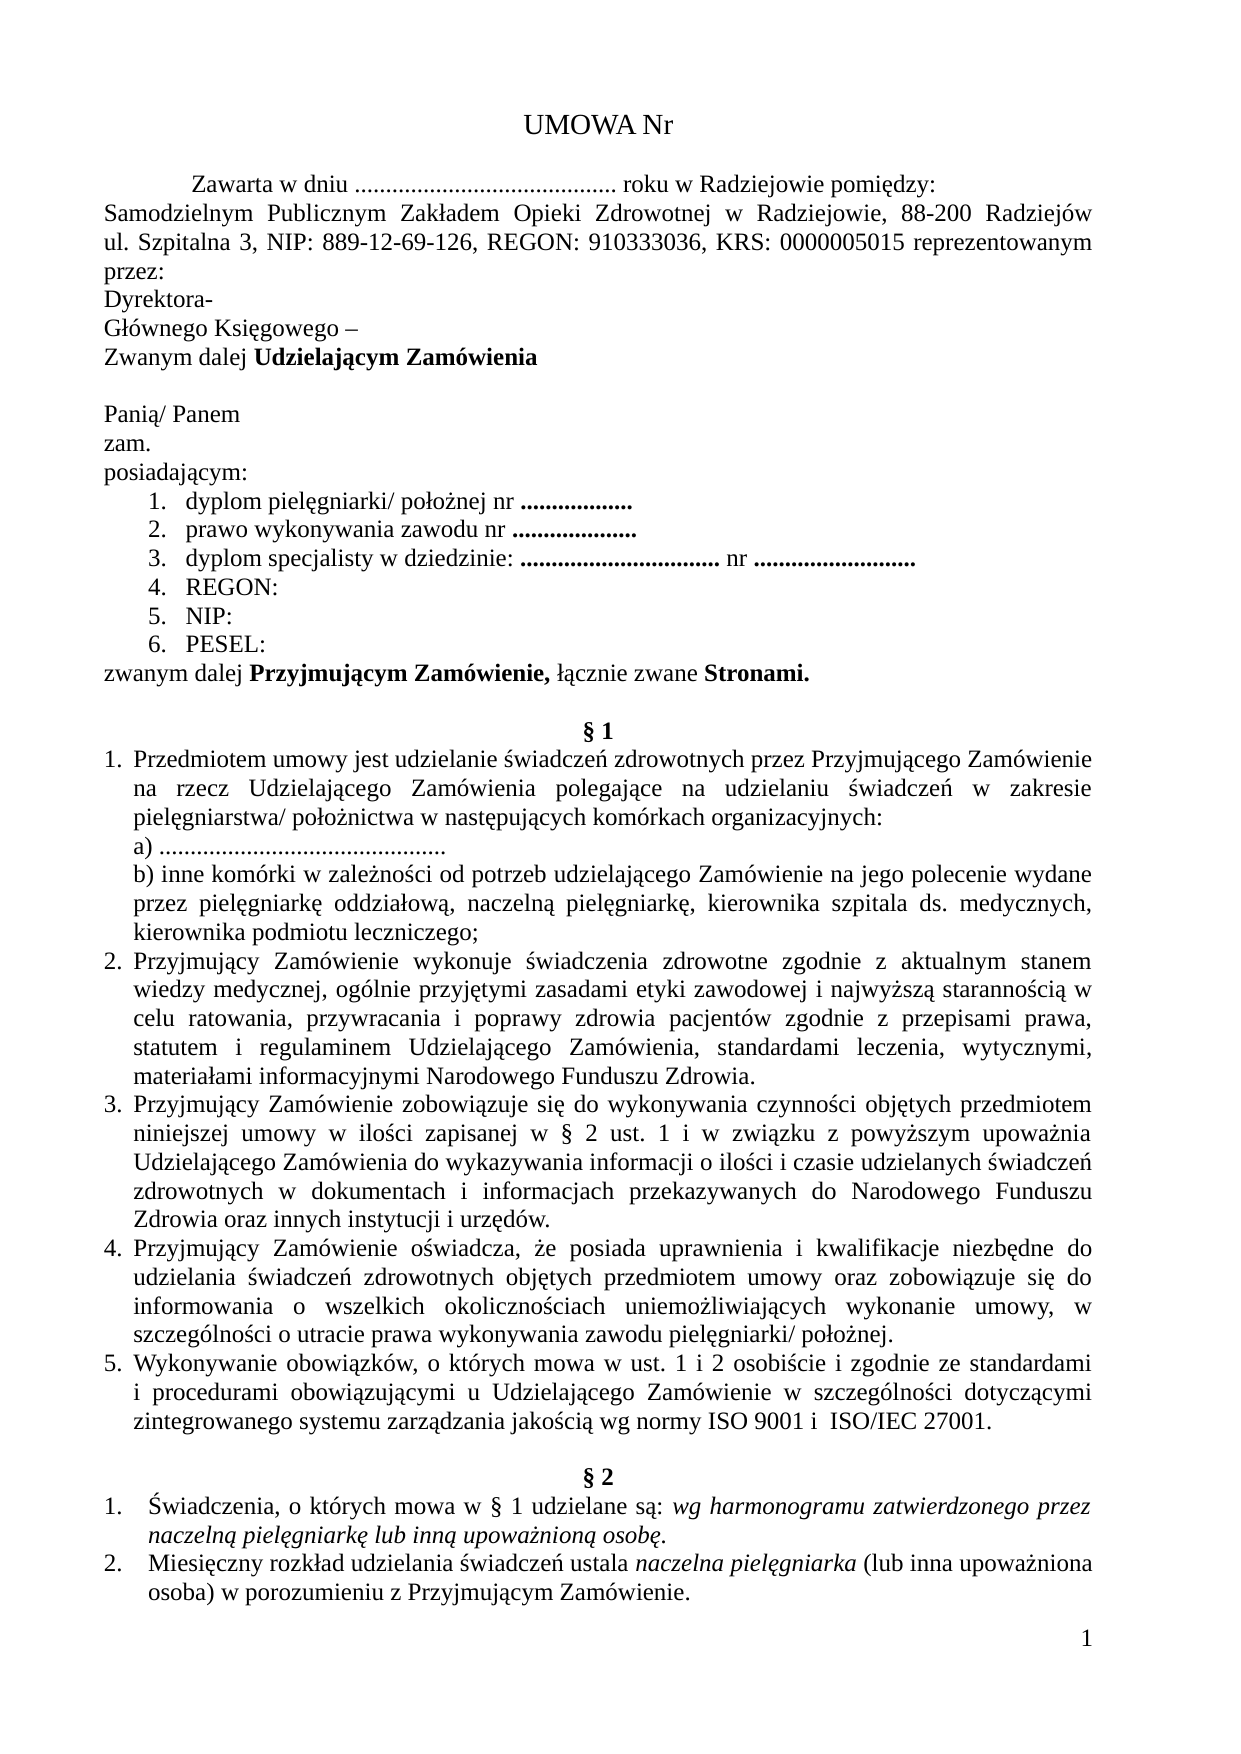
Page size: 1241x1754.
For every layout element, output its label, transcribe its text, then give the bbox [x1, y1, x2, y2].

text posiadającym: [103, 457, 1093, 486]
text a) .............................................. [133, 831, 1093, 859]
text § 2 [103, 1462, 1093, 1491]
list Przyjmujący Zamówienie zobowiązuje się do wykonywania czynności objętych przedmiotem niniejszej umowy w ilości zapisanej w § 2 ust. 1 i w związku z powyższym upoważnia Udzielającego Zamówienia do wykazywania informacji o ilości i czasie udzielanych świadczeń zdrowotnych w dokumentach i informacjach przekazywanych do Narodowego Funduszu Zdrowia oraz innych instytucji i urzędów. [103, 1089, 1093, 1233]
list REGON: [148, 572, 1093, 601]
list PESEL: [148, 629, 1093, 658]
list Świadczenia, o których mowa w § 1 udzielane są: wg harmonogramu zatwierdzonego przez naczelną pielęgniarkę lub inną upoważnioną osobę. [103, 1491, 1093, 1548]
text Zwanym dalej Udzielającym Zamówienia [103, 342, 1093, 371]
text Dyrektora- [103, 284, 1093, 313]
list Przyjmujący Zamówienie wykonuje świadczenia zdrowotne zgodnie z aktualnym stanem wiedzy medycznej, ogólnie przyjętymi zasadami etyki zawodowej i najwyższą starannością w celu ratowania, przywracania i poprawy zdrowia pacjentów zgodnie z przepisami prawa, statutem i regulaminem Udzielającego Zamówienia, standardami leczenia, wytycznymi, materiałami informacyjnymi Narodowego Funduszu Zdrowia. [103, 946, 1093, 1089]
list Przedmiotem umowy jest udzielanie świadczeń zdrowotnych przez Przyjmującego Zamówienie na rzecz Udzielającego Zamówienia polegające na udzielaniu świadczeń w zakresie pielęgniarstwa/ położnictwa w następujących komórkach organizacyjnych: [103, 744, 1093, 831]
list Miesięczny rozkład udzielania świadczeń ustala naczelna pielęgniarka (lub inna upoważniona osoba) w porozumieniu z Przyjmującym Zamówienie. [103, 1548, 1093, 1606]
text Samodzielnym Publicznym Zakładem Opieki Zdrowotnej w Radziejowie, 88-200 Radziejów ul. Szpitalna 3, NIP: 889-12-69-126, REGON: 910333036, KRS: 0000005015 reprezentowanym przez: [103, 198, 1093, 284]
list Przyjmujący Zamówienie oświadcza, że posiada uprawnienia i kwalifikacje niezbędne do udzielania świadczeń zdrowotnych objętych przedmiotem umowy oraz zobowiązuje się do informowania o wszelkich okolicznościach uniemożliwiających wykonanie umowy, w szczególności o utracie prawa wykonywania zawodu pielęgniarki/ położnej. [103, 1233, 1093, 1348]
text Głównego Księgowego – [103, 313, 1093, 342]
subtitle UMOWA Nr [103, 107, 1093, 141]
list NIP: [148, 601, 1093, 629]
list dyplom specjalisty w dziedzinie: ................................ nr .......................... [148, 543, 1093, 572]
list dyplom pielęgniarki/ położnej nr .................. [148, 486, 1093, 514]
text Zawarta w dniu .......................................... roku w Radziejowie pomiędzy: [103, 169, 1093, 198]
list prawo wykonywania zawodu nr .................... [148, 514, 1093, 543]
text zwanym dalej Przyjmującym Zamówienie, łącznie zwane Stronami. [103, 658, 1093, 687]
text Panią/ Panem [103, 399, 1093, 428]
list Wykonywanie obowiązków, o których mowa w ust. 1 i 2 osobiście i zgodnie ze standardami i procedurami obowiązującymi u Udzielającego Zamówienie w szczególności dotyczącymi zintegrowanego systemu zarządzania jakością wg normy ISO 9001 i ISO/IEC 27001. [103, 1348, 1093, 1434]
text b) inne komórki w zależności od potrzeb udzielającego Zamówienie na jego polecenie wydane przez pielęgniarkę oddziałową, naczelną pielęgniarkę, kierownika szpitala ds. medycznych, kierownika podmiotu leczniczego; [133, 859, 1093, 946]
text § 1 [103, 716, 1093, 744]
text zam. [103, 428, 1093, 457]
